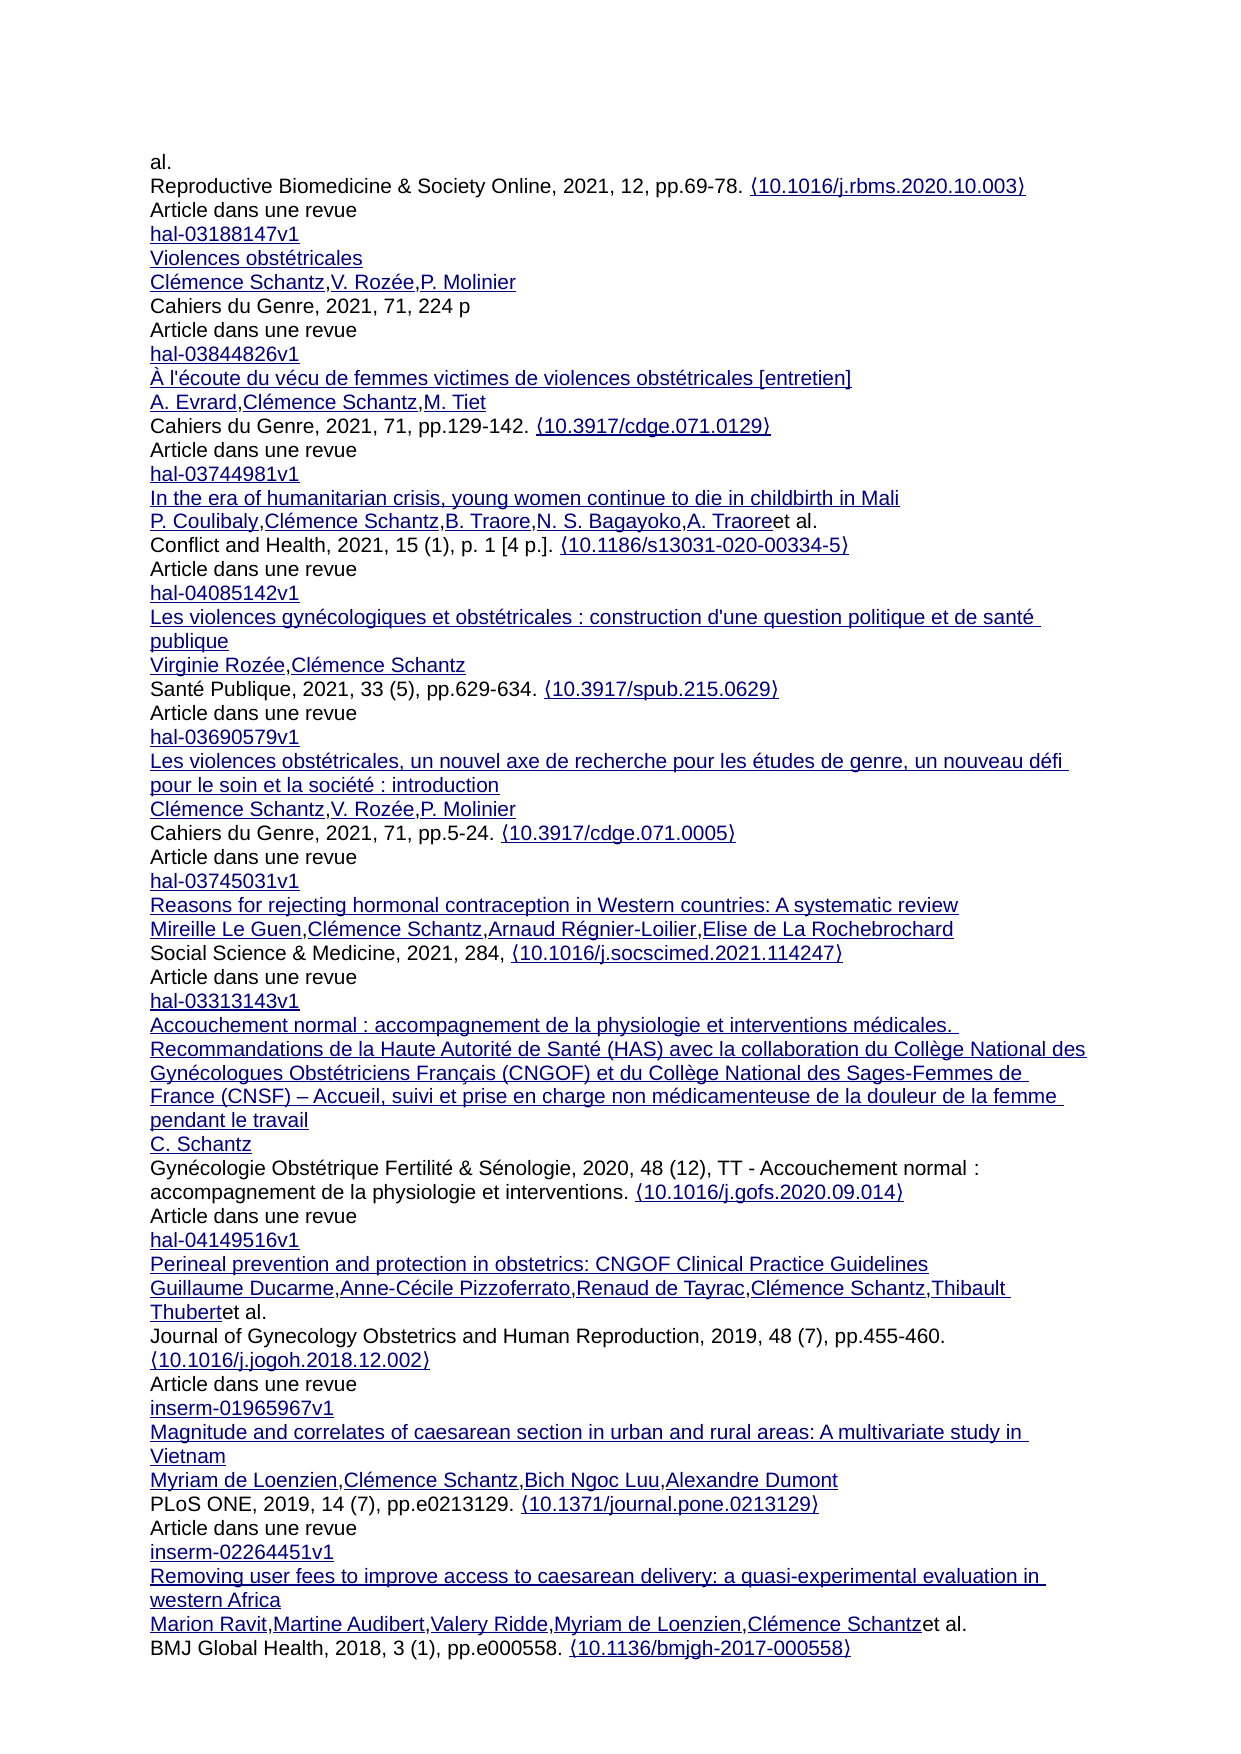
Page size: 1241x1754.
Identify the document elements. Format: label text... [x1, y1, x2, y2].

table_cell Accouchement normal : accompagnement de la physiologie et interventions médicales. Recommandations de la Haute Autorité de Santé (HAS) avec la collaboration du Collège National des Gynécologues Obstétriciens Français (CNGOF) et du Collège National des Sages-Femmes de France (CNSF) – Accueil, suivi et prise en charge non médicamenteuse de la douleur de la femme pendant le travail C. Schantz Gynécologie Obstétrique Fertilité & Sénologie, 2020, 48 (12), TT - Accouchement normal : accompagnement de la physiologie et interventions. ⟨10.1016/j.gofs.2020.09.014⟩ Article dans une revue hal-04149516v1 [150, 1013, 1090, 1252]
table_cell Magnitude and correlates of caesarean section in urban and rural areas: A multivariate study in Vietnam Myriam de Loenzien,Clémence Schantz,Bich Ngoc Luu,Alexandre Dumont PLoS ONE, 2019, 14 (7), pp.e0213129. ⟨10.1371/journal.pone.0213129⟩ Article dans une revue inserm-02264451v1 [150, 1420, 1090, 1563]
table_cell Perineal prevention and protection in obstetrics: CNGOF Clinical Practice Guidelines Guillaume Ducarme,Anne-Cécile Pizzoferrato,Renaud de Tayrac,Clémence Schantz,Thibault Thubertet al. Journal of Gynecology Obstetrics and Human Reproduction, 2019, 48 (7), pp.455-460. ⟨10.1016/j.jogoh.2018.12.002⟩ Article dans une revue inserm-01965967v1 [150, 1252, 1090, 1420]
table_cell Removing user fees to improve access to caesarean delivery: a quasi-experimental evaluation in western Africa Marion Ravit,Martine Audibert,Valery Ridde,Myriam de Loenzien,Clémence Schantzet al. BMJ Global Health, 2018, 3 (1), pp.e000558. ⟨10.1136/bmjgh-2017-000558⟩ [150, 1564, 1090, 1659]
table_cell al. Reproductive Biomedicine & Society Online, 2021, 12, pp.69-78. ⟨10.1016/j.rbms.2020.10.003⟩ Article dans une revue hal-03188147v1 [150, 150, 1090, 246]
table_cell In the era of humanitarian crisis, young women continue to die in childbirth in Mali P. Coulibaly,Clémence Schantz,B. Traore,N. S. Bagayoko,A. Traoreet al. Conflict and Health, 2021, 15 (1), p. 1 [4 p.]. ⟨10.1186/s13031-020-00334-5⟩ Article dans une revue hal-04085142v1 [150, 485, 1090, 605]
table_cell Les violences obstétricales, un nouvel axe de recherche pour les études de genre, un nouveau défi pour le soin et la société : introduction Clémence Schantz,V. Rozée,P. Molinier Cahiers du Genre, 2021, 71, pp.5-24. ⟨10.3917/cdge.071.0005⟩ Article dans une revue hal-03745031v1 [150, 749, 1090, 893]
table_cell À l'écoute du vécu de femmes victimes de violences obstétricales [entretien] A. Evrard,Clémence Schantz,M. Tiet Cahiers du Genre, 2021, 71, pp.129-142. ⟨10.3917/cdge.071.0129⟩ Article dans une revue hal-03744981v1 [150, 366, 1090, 485]
table_cell Les violences gynécologiques et obstétricales : construction d'une question politique et de santé publique Virginie Rozée,Clémence Schantz Santé Publique, 2021, 33 (5), pp.629-634. ⟨10.3917/spub.215.0629⟩ Article dans une revue hal-03690579v1 [150, 605, 1090, 749]
table_cell Violences obstétricales Clémence Schantz,V. Rozée,P. Molinier Cahiers du Genre, 2021, 71, 224 p Article dans une revue hal-03844826v1 [150, 246, 1090, 366]
table_cell Reasons for rejecting hormonal contraception in Western countries: A systematic review Mireille Le Guen,Clémence Schantz,Arnaud Régnier-Loilier,Elise de La Rochebrochard Social Science & Medicine, 2021, 284, ⟨10.1016/j.socscimed.2021.114247⟩ Article dans une revue hal-03313143v1 [150, 893, 1090, 1012]
